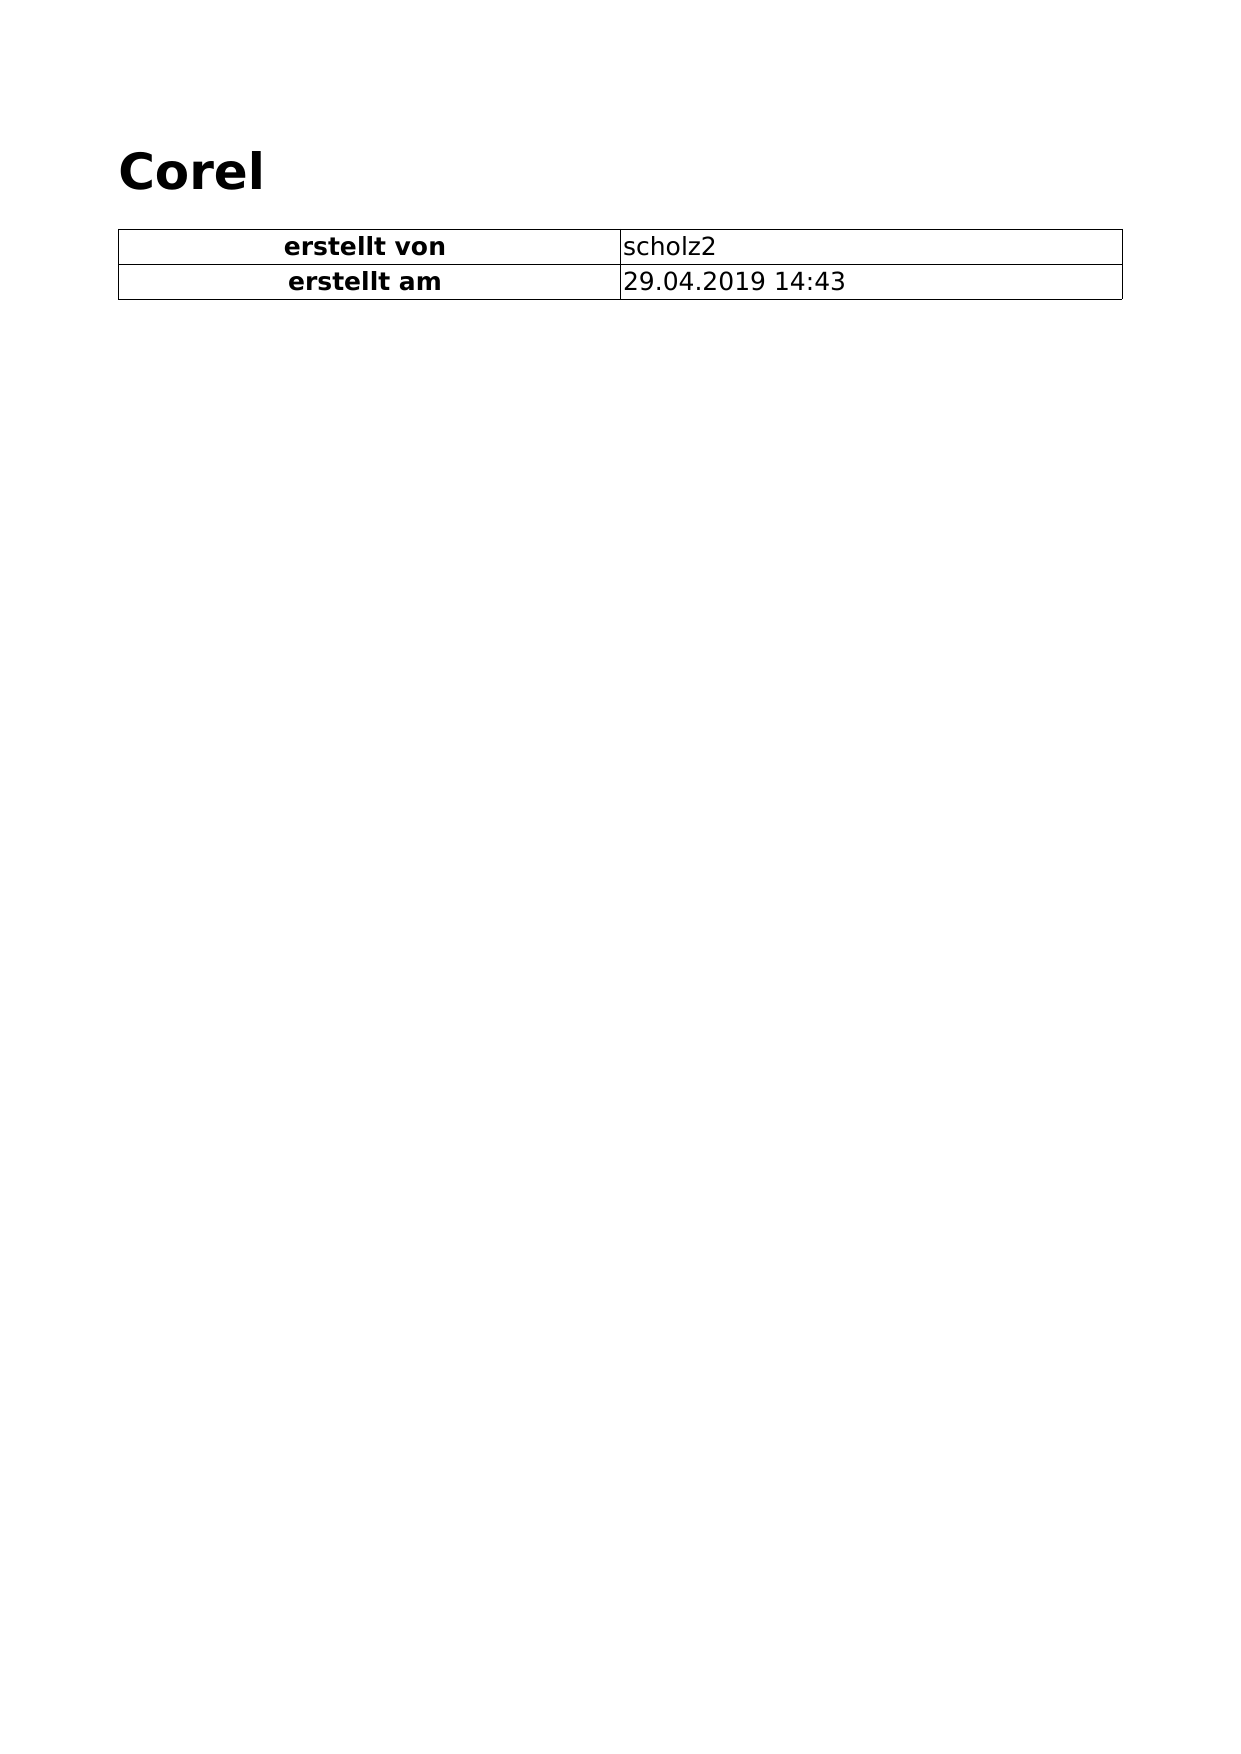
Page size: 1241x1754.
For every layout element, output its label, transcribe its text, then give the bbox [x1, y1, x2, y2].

table_header scholz2 [621, 230, 1122, 264]
subtitle Corel [118, 143, 1122, 201]
table_header erstellt von [119, 230, 620, 264]
table_cell 29.04.2019 14:43 [621, 265, 1122, 299]
table_cell erstellt am [119, 265, 620, 299]
